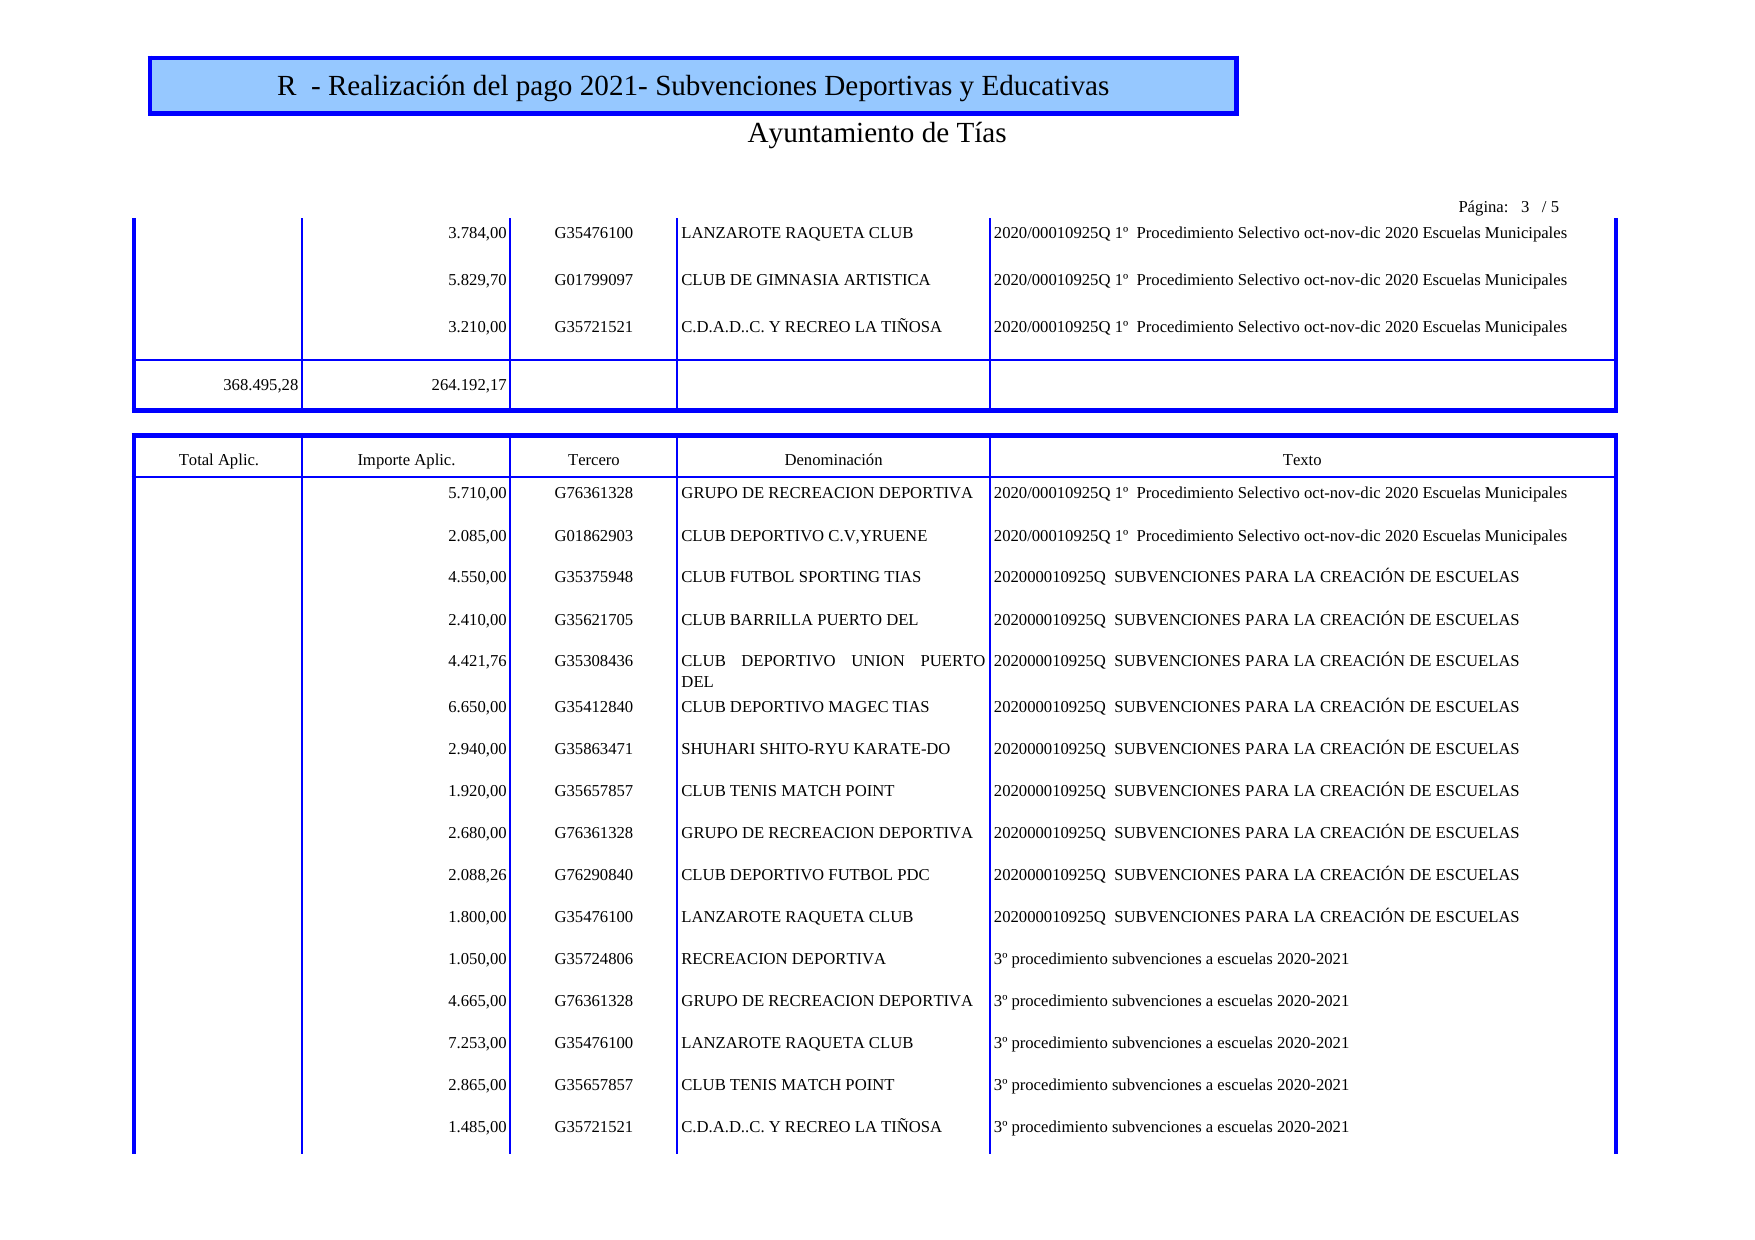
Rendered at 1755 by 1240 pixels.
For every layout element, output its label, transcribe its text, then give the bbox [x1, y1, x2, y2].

table_cell GRUPO DE RECREACION DEPORTIVA [678, 478, 989, 520]
table_cell 202000010925Q SUBVENCIONES PARA LA CREACIÓN DE ESCUELAS [991, 734, 1614, 776]
table_cell [136, 1070, 301, 1112]
table_cell 202000010925Q SUBVENCIONES PARA LA CREACIÓN DE ESCUELAS [991, 562, 1614, 604]
table_cell LANZAROTE RAQUETA CLUB [678, 902, 989, 944]
table_cell RECREACION DEPORTIVA [678, 944, 989, 986]
table_cell G01862903 [511, 520, 676, 562]
table_cell 3º procedimiento subvenciones a escuelas 2020-2021 [991, 1028, 1614, 1070]
table_cell 202000010925Q SUBVENCIONES PARA LA CREACIÓN DE ESCUELAS [991, 818, 1614, 860]
table_cell 202000010925Q SUBVENCIONES PARA LA CREACIÓN DE ESCUELAS [991, 646, 1614, 692]
table_cell 5.710,00 [303, 478, 509, 520]
table_cell G35375948 [511, 562, 676, 604]
table_cell [136, 944, 301, 986]
table_cell 264.192,17 [303, 361, 509, 408]
table_cell [136, 562, 301, 604]
table_cell [136, 218, 301, 265]
table_header Texto [991, 438, 1614, 476]
table_cell G35412840 [511, 692, 676, 734]
table_cell 2020/00010925Q 1º Procedimiento Selectivo oct-nov-dic 2020 Escuelas Municipales [991, 478, 1614, 520]
table_cell CLUB DEPORTIVO MAGEC TIAS [678, 692, 989, 734]
table_cell C.D.A.D..C. Y RECREO LA TIÑOSA [678, 312, 989, 359]
table_cell 6.650,00 [303, 692, 509, 734]
table_cell CLUB DEPORTIVO FUTBOL PDC [678, 860, 989, 902]
table_cell G35476100 [511, 902, 676, 944]
table_cell 3º procedimiento subvenciones a escuelas 2020-2021 [991, 944, 1614, 986]
table_cell [136, 604, 301, 646]
table_cell [991, 361, 1614, 408]
table_cell G35657857 [511, 1070, 676, 1112]
table_cell [136, 1028, 301, 1070]
table_cell GRUPO DE RECREACION DEPORTIVA [678, 818, 989, 860]
table_cell 1.485,00 [303, 1112, 509, 1154]
table_cell 202000010925Q SUBVENCIONES PARA LA CREACIÓN DE ESCUELAS [991, 604, 1614, 646]
table_cell C.D.A.D..C. Y RECREO LA TIÑOSA [678, 1112, 989, 1154]
table_cell [136, 265, 301, 312]
table_cell GRUPO DE RECREACION DEPORTIVA [678, 986, 989, 1028]
table_cell CLUB TENIS MATCH POINT [678, 1070, 989, 1112]
table_cell CLUB DE GIMNASIA ARTISTICA [678, 265, 989, 312]
table_cell CLUB TENIS MATCH POINT [678, 776, 989, 818]
table_cell G35863471 [511, 734, 676, 776]
table_cell G35721521 [511, 312, 676, 359]
table_cell LANZAROTE RAQUETA CLUB [678, 1028, 989, 1070]
table_cell [678, 361, 989, 408]
table_cell 3º procedimiento subvenciones a escuelas 2020-2021 [991, 1070, 1614, 1112]
table_cell 2020/00010925Q 1º Procedimiento Selectivo oct-nov-dic 2020 Escuelas Municipales [991, 520, 1614, 562]
table_cell G76290840 [511, 860, 676, 902]
table_cell 202000010925Q SUBVENCIONES PARA LA CREACIÓN DE ESCUELAS [991, 692, 1614, 734]
table_cell 2020/00010925Q 1º Procedimiento Selectivo oct-nov-dic 2020 Escuelas Municipales [991, 265, 1614, 312]
table_header Total Aplic. [136, 438, 301, 476]
table_cell G01799097 [511, 265, 676, 312]
table_cell [136, 860, 301, 902]
table_cell 3.784,00 [303, 218, 509, 265]
table_cell 1.050,00 [303, 944, 509, 986]
table_cell G35476100 [511, 1028, 676, 1070]
table_cell [136, 1112, 301, 1154]
table_cell 1.800,00 [303, 902, 509, 944]
table_cell 2.940,00 [303, 734, 509, 776]
table_cell G35476100 [511, 218, 676, 265]
table_cell [136, 902, 301, 944]
table_cell 2.865,00 [303, 1070, 509, 1112]
table_cell CLUB DEPORTIVO C.V,YRUENE [678, 520, 989, 562]
table_cell [136, 692, 301, 734]
table_cell [136, 986, 301, 1028]
table_cell G76361328 [511, 986, 676, 1028]
table_cell CLUB BARRILLA PUERTO DEL [678, 604, 989, 646]
table_cell 202000010925Q SUBVENCIONES PARA LA CREACIÓN DE ESCUELAS [991, 860, 1614, 902]
table_cell 2.088,26 [303, 860, 509, 902]
table_cell 1.920,00 [303, 776, 509, 818]
table_cell G35721521 [511, 1112, 676, 1154]
table_cell 2020/00010925Q 1º Procedimiento Selectivo oct-nov-dic 2020 Escuelas Municipales [991, 218, 1614, 265]
table_cell [136, 646, 301, 692]
table_cell G35621705 [511, 604, 676, 646]
table_cell 368.495,28 [136, 361, 301, 408]
table_cell 3º procedimiento subvenciones a escuelas 2020-2021 [991, 986, 1614, 1028]
table_cell G76361328 [511, 818, 676, 860]
table_cell 4.550,00 [303, 562, 509, 604]
table_cell G35657857 [511, 776, 676, 818]
table_header Importe Aplic. [303, 438, 509, 476]
table_header Tercero [511, 438, 676, 476]
table_cell 202000010925Q SUBVENCIONES PARA LA CREACIÓN DE ESCUELAS [991, 902, 1614, 944]
table_cell [136, 776, 301, 818]
table_cell 4.421,76 [303, 646, 509, 692]
table_header Denominación [678, 438, 989, 476]
table_cell 2.085,00 [303, 520, 509, 562]
table_cell LANZAROTE RAQUETA CLUB [678, 218, 989, 265]
table_cell 4.665,00 [303, 986, 509, 1028]
table_cell [136, 478, 301, 520]
table_cell 202000010925Q SUBVENCIONES PARA LA CREACIÓN DE ESCUELAS [991, 776, 1614, 818]
table_cell [136, 818, 301, 860]
table_cell [511, 361, 676, 408]
table_cell 3.210,00 [303, 312, 509, 359]
table_cell 7.253,00 [303, 1028, 509, 1070]
table_cell 2.680,00 [303, 818, 509, 860]
table_cell 5.829,70 [303, 265, 509, 312]
table_cell [136, 312, 301, 359]
table_cell G35724806 [511, 944, 676, 986]
table_cell 2.410,00 [303, 604, 509, 646]
table_cell CLUB FUTBOL SPORTING TIAS [678, 562, 989, 604]
table_cell G76361328 [511, 478, 676, 520]
table_cell CLUB DEPORTIVO UNION PUERTO DEL [678, 646, 989, 692]
table_cell 3º procedimiento subvenciones a escuelas 2020-2021 [991, 1112, 1614, 1154]
table_cell [136, 734, 301, 776]
table_cell G35308436 [511, 646, 676, 692]
table_cell SHUHARI SHITO-RYU KARATE-DO [678, 734, 989, 776]
table_cell 2020/00010925Q 1º Procedimiento Selectivo oct-nov-dic 2020 Escuelas Municipales [991, 312, 1614, 359]
table_cell [136, 520, 301, 562]
